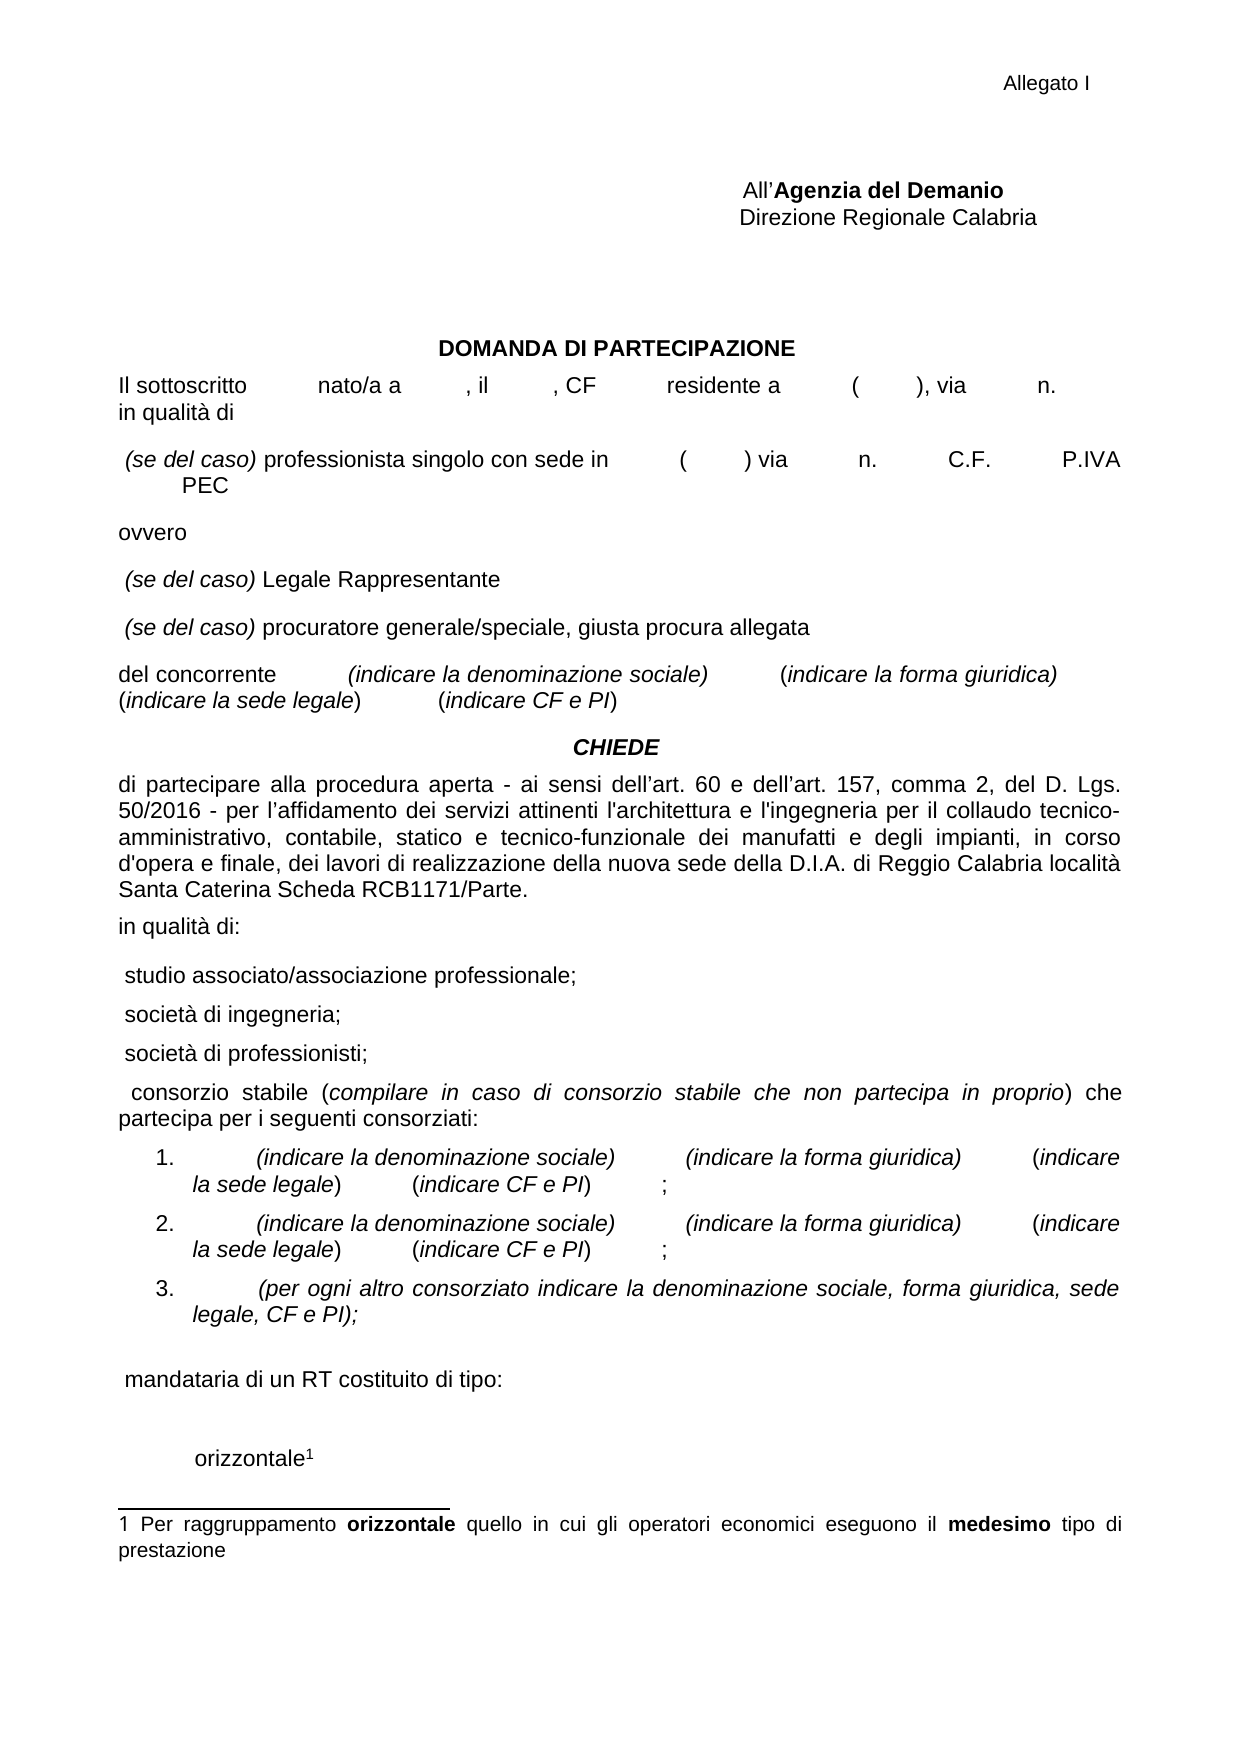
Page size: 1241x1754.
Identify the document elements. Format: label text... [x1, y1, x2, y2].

text mandataria di un RT costituito di tipo: [118, 1366, 1122, 1393]
list (indicare la denominazione sociale) (indicare la forma giuridica) (indicare la sede legale) (indicare CF e PI) ; [155, 1144, 1122, 1197]
text (se del caso) professionista singolo con sede in ( ) via n. C.F. P.IVA PEC [118, 446, 1122, 498]
text studio associato/associazione professionale; [118, 962, 1122, 989]
list (per ogni altro consorziato indicare la denominazione sociale, forma giuridica, sede legale, CF e PI); [155, 1275, 1122, 1327]
text consorzio stabile (compilare in caso di consorzio stabile che non partecipa in proprio) che partecipa per i seguenti consorziati: [118, 1079, 1122, 1132]
text in qualità di: [118, 913, 1122, 939]
text società di professionisti; [118, 1040, 1122, 1067]
text Per raggruppamento orizzontale quello in cui gli operatori economici eseguono il medesimo tipo di prestazione [118, 1509, 1122, 1562]
text All’Agenzia del Demanio [723, 177, 1122, 203]
text del concorrente (indicare la denominazione sociale) (indicare la forma giuridica) (indicare la sede legale) (indicare CF e PI) [118, 661, 1122, 713]
text DOMANDA DI PARTECIPAZIONE [118, 335, 1122, 362]
text (se del caso) Legale Rappresentante [118, 566, 1122, 593]
text società di ingegneria; [118, 1001, 1122, 1028]
text Il sottoscritto nato/a a , il , CF residente a ( ), via n. in qualità di [118, 372, 1122, 425]
list (indicare la denominazione sociale) (indicare la forma giuridica) (indicare la sede legale) (indicare CF e PI) ; [155, 1209, 1122, 1262]
text (se del caso) procuratore generale/speciale, giusta procura allegata [118, 613, 1122, 640]
text Direzione Regionale Calabria [738, 203, 1122, 230]
text CHIEDE [118, 734, 1122, 761]
text ovvero [118, 519, 1122, 546]
text orizzontale [118, 1445, 1122, 1472]
text di partecipare alla procedura aperta - ai sensi dell’art. 60 e dell’art. 157, comma 2, del D. Lgs. 50/2016 - per l’affidamento dei servizi attinenti l'architettura e l'ingegneria per il collaudo tecnico-amministrativo, contabile, statico e tecnico-funzionale dei manufatti e degli impianti, in corso d'opera e finale, dei lavori di realizzazione della nuova sede della D.I.A. di Reggio Calabria località Santa Caterina Scheda RCB1171/Parte. [118, 771, 1122, 903]
